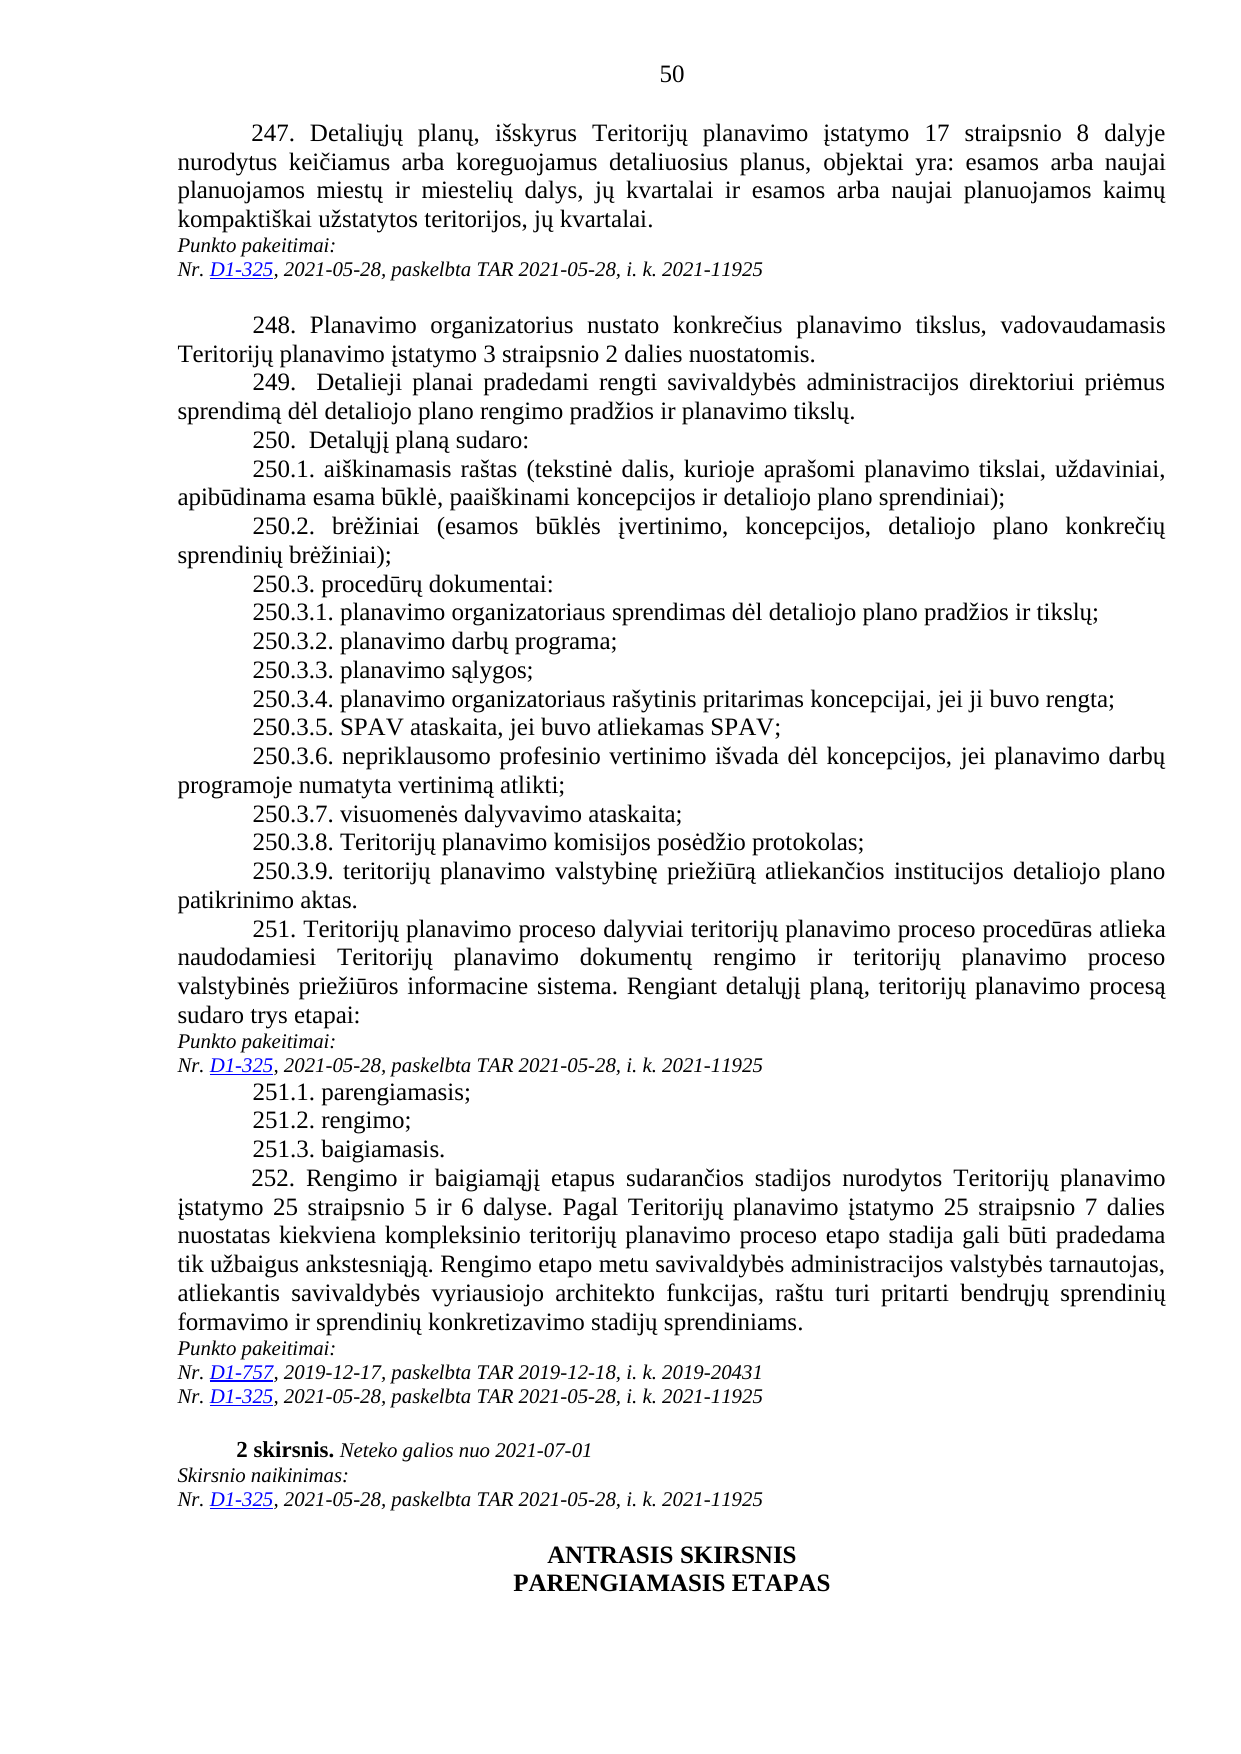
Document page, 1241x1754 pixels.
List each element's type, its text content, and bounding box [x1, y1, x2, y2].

text ANTRASIS SKIRSNIS [177, 1540, 1166, 1568]
text 251.2. rengimo; [177, 1106, 1166, 1134]
text Nr. D1-325, 2021-05-28, paskelbta TAR 2021-05-28, i. k. 2021-11925 [177, 1487, 1166, 1511]
text 250.3.9. teritorijų planavimo valstybinę priežiūrą atliekančios institucijos detaliojo plano patikrinimo aktas. [177, 856, 1166, 914]
text Skirsnio naikinimas: [177, 1463, 1166, 1487]
text 2 skirsnis. Neteko galios nuo 2021-07-01 [177, 1437, 1166, 1463]
text 252. Rengimo ir baigiamąjį etapus sudarančios stadijos nurodytos Teritorijų planavimo įstatymo 25 straipsnio 5 ir 6 dalyse. Pagal Teritorijų planavimo įstatymo 25 straipsnio 7 dalies nuostatas kiekviena kompleksinio teritorijų planavimo proceso etapo stadija gali būti pradedama tik užbaigus ankstesniąją. Rengimo etapo metu savivaldybės administracijos valstybės tarnautojas, atliekantis savivaldybės vyriausiojo architekto funkcijas, raštu turi pritarti bendrųjų sprendinių formavimo ir sprendinių konkretizavimo stadijų sprendiniams. [177, 1163, 1166, 1336]
text Punkto pakeitimai: [177, 1029, 1166, 1053]
text 250.3.3. planavimo sąlygos; [177, 655, 1166, 684]
text Nr. D1-757, 2019-12-17, paskelbta TAR 2019-12-18, i. k. 2019-20431 [177, 1360, 1166, 1384]
text 250.3.7. visuomenės dalyvavimo ataskaita; [177, 799, 1166, 827]
text 251. Teritorijų planavimo proceso dalyviai teritorijų planavimo proceso procedūras atlieka naudodamiesi Teritorijų planavimo dokumentų rengimo ir teritorijų planavimo proceso valstybinės priežiūros informacine sistema. Rengiant detalųjį planą, teritorijų planavimo procesą sudaro trys etapai: [177, 914, 1166, 1029]
text 250.3.4. planavimo organizatoriaus rašytinis pritarimas koncepcijai, jei ji buvo rengta; [177, 684, 1166, 712]
text 248. Planavimo organizatorius nustato konkrečius planavimo tikslus, vadovaudamasis Teritorijų planavimo įstatymo 3 straipsnio 2 dalies nuostatomis. [177, 310, 1166, 367]
text 250.2. brėžiniai (esamos būklės įvertinimo, koncepcijos, detaliojo plano konkrečių sprendinių brėžiniai); [177, 511, 1166, 569]
text Punkto pakeitimai: [177, 1336, 1166, 1360]
text 251.1. parengiamasis; [177, 1077, 1166, 1106]
text 251.3. baigiamasis. [177, 1134, 1166, 1163]
text 250.1. aiškinamasis raštas (tekstinė dalis, kurioje aprašomi planavimo tikslai, uždaviniai, apibūdinama esama būklė, paaiškinami koncepcijos ir detaliojo plano sprendiniai); [177, 454, 1166, 511]
text 250.3.5. SPAV ataskaita, jei buvo atliekamas SPAV; [177, 712, 1166, 741]
text 250.3.6. nepriklausomo profesinio vertinimo išvada dėl koncepcijos, jei planavimo darbų programoje numatyta vertinimą atlikti; [177, 741, 1166, 799]
text 250.3. procedūrų dokumentai: [177, 569, 1166, 597]
text 250.3.8. Teritorijų planavimo komisijos posėdžio protokolas; [177, 827, 1166, 856]
text Nr. D1-325, 2021-05-28, paskelbta TAR 2021-05-28, i. k. 2021-11925 [177, 257, 1166, 281]
text 247. Detaliųjų planų, išskyrus Teritorijų planavimo įstatymo 17 straipsnio 8 dalyje nurodytus keičiamus arba koreguojamus detaliuosius planus, objektai yra: esamos arba naujai planuojamos miestų ir miestelių dalys, jų kvartalai ir esamos arba naujai planuojamos kaimų kompaktiškai užstatytos teritorijos, jų kvartalai. [177, 118, 1166, 233]
text 250.3.2. planavimo darbų programa; [177, 626, 1166, 655]
text 250.3.1. planavimo organizatoriaus sprendimas dėl detaliojo plano pradžios ir tikslų; [177, 597, 1166, 626]
text Punkto pakeitimai: [177, 233, 1166, 257]
text Nr. D1-325, 2021-05-28, paskelbta TAR 2021-05-28, i. k. 2021-11925 [177, 1384, 1166, 1408]
text Nr. D1-325, 2021-05-28, paskelbta TAR 2021-05-28, i. k. 2021-11925 [177, 1053, 1166, 1077]
text PARENGIAMASIS ETAPAS [177, 1568, 1166, 1597]
text 250. Detalųjį planą sudaro: [177, 425, 1166, 454]
text 249. Detalieji planai pradedami rengti savivaldybės administracijos direktoriui priėmus sprendimą dėl detaliojo plano rengimo pradžios ir planavimo tikslų. [177, 367, 1166, 425]
